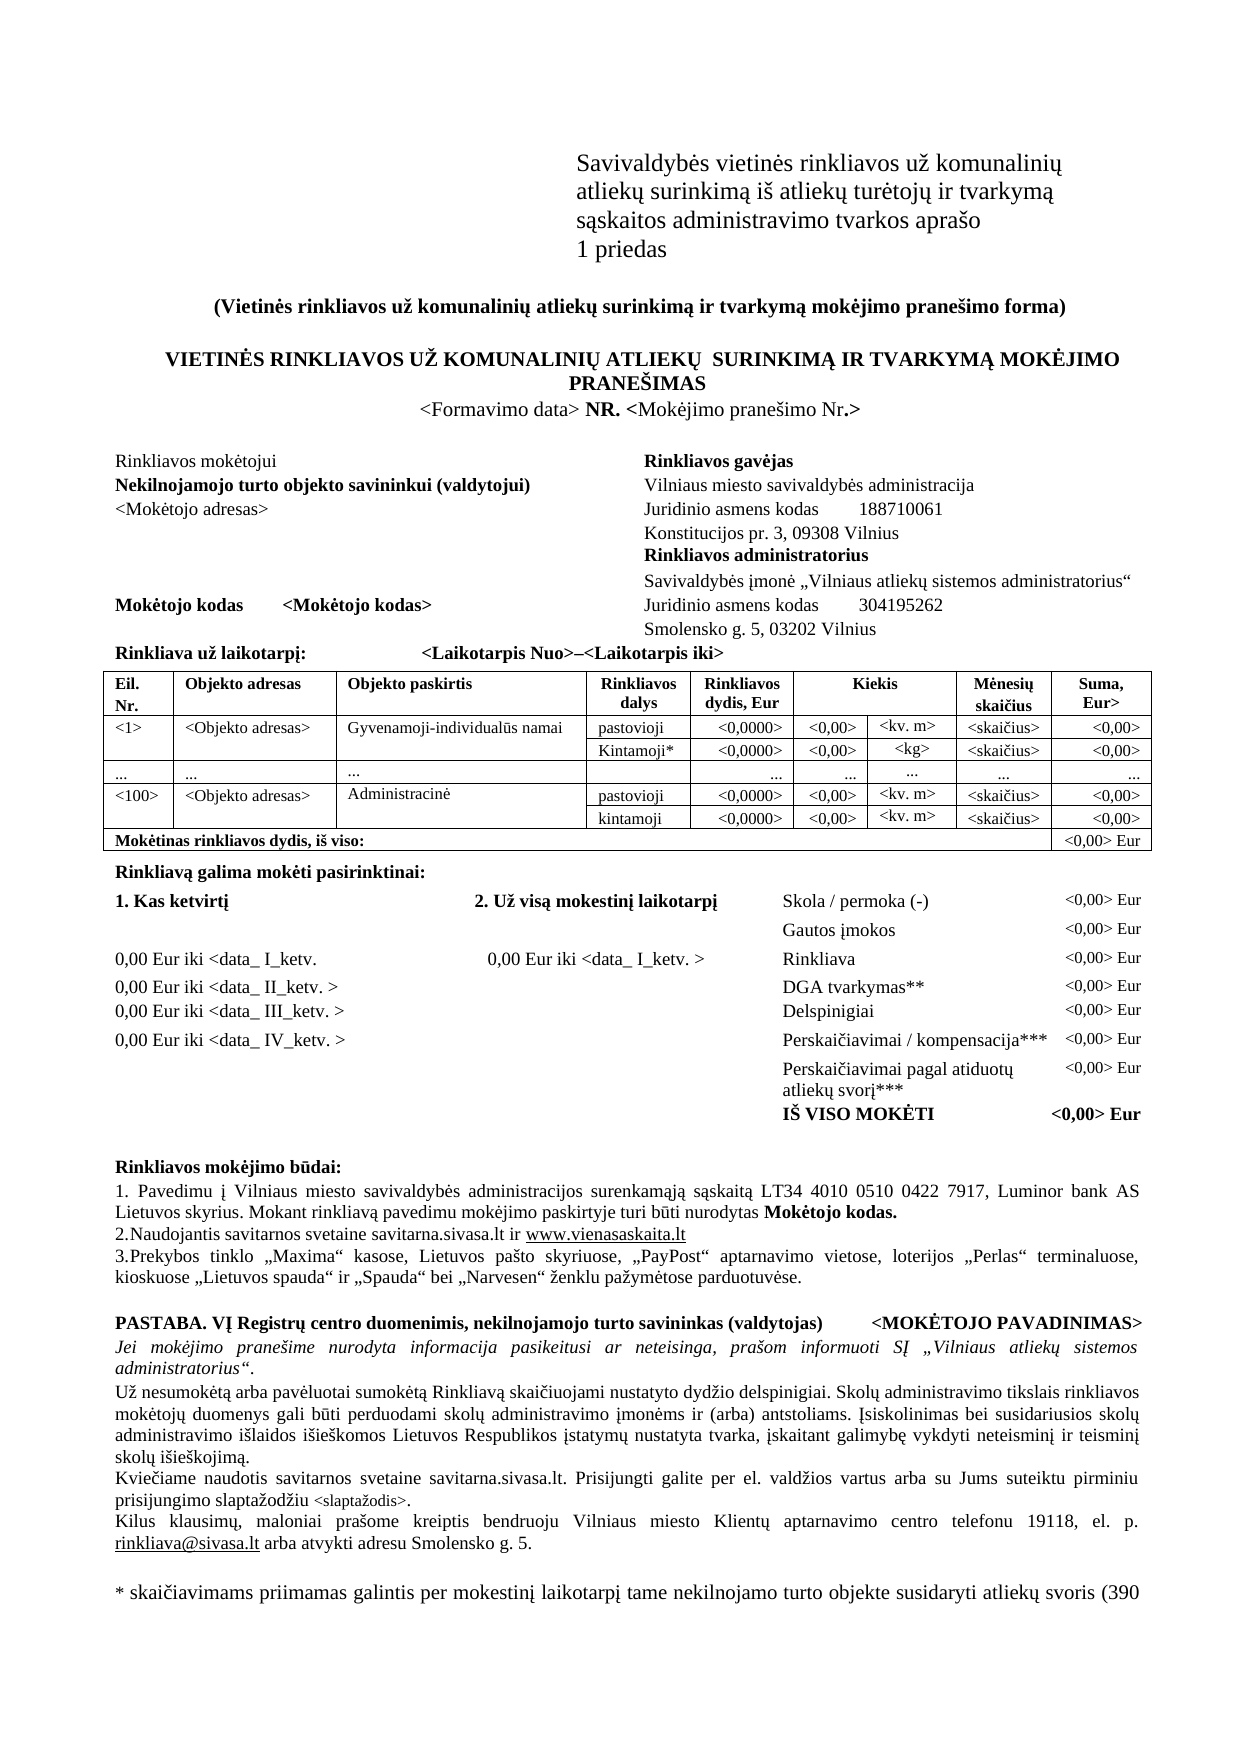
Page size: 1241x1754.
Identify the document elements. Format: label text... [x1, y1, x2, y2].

table_cell [633, 421, 1177, 448]
table_header Mėnesių skaičius [957, 672, 1051, 715]
table_cell <100> [104, 784, 173, 828]
table_cell Rinkliavos mokėjimo būdai: 1. Pavedimu į Vilniaus miesto savivaldybės administracijos surenkamąją sąskaitą LT34 4010 0510 0422 7917, Luminor bank AS Lietuvos skyrius. Mokant rinkliavą pavedimu mokėjimo paskirtyje turi būti nurodytas Mokėtojo kodas. 2. Naudojantis savitarnos svetaine savitarna.sivasa.lt ir www.vienasaskaita.lt 3. Prekybos tinklo „Maxima“ kasose, Lietuvos pašto skyriuose, „PayPost“ aptarnavimo vietose, loterijos „Perlas“ terminaluose, kioskuose „Lietuvos spauda“ ir „Spauda“ bei „Narvesen“ ženklu pažymėtose parduotuvėse. [104, 1130, 1152, 1309]
table_cell ... [794, 761, 867, 783]
table_cell ... [174, 761, 336, 783]
table_cell [104, 1101, 463, 1129]
table_cell [463, 1101, 778, 1129]
table_cell <skaičius> [957, 716, 1051, 737]
table_header Kiekis [794, 672, 956, 715]
table_cell <0,00> Eur [1063, 945, 1152, 974]
table_cell [979, 448, 1177, 472]
table_cell <0,00> [1052, 806, 1151, 828]
table_cell Gautos įmokos [779, 916, 1063, 945]
table_cell [1152, 1026, 1167, 1055]
table_cell <MOKĖTOJO PAVADINIMAS> [872, 1309, 1152, 1333]
table_cell Gyvenamoji-individualūs namai [337, 716, 586, 760]
table_cell [104, 544, 271, 567]
table_cell PASTABA. VĮ Registrų centro duomenimis, nekilnojamojo turto savininkas (valdytojas) [104, 1309, 872, 1333]
table_cell [1152, 1101, 1167, 1129]
table_cell <skaičius> [957, 739, 1051, 760]
table_cell <Laikotarpis Nuo>–<Laikotarpis iki> [410, 639, 1177, 663]
table_cell Smolensko g. 5, 03202 Vilnius [633, 615, 1177, 639]
table_header [1152, 859, 1167, 887]
table_cell Skola / permoka (-) [779, 888, 1063, 916]
table_cell Rinkliava už laikotarpį: [104, 639, 410, 663]
table_cell <0,00> Eur [1063, 998, 1152, 1026]
table_cell 0,00 Eur iki <data_ I_ketv. [104, 945, 463, 974]
table_cell 0,00 Eur iki <data_ II_ketv. > [104, 974, 463, 998]
table_cell <0,00> Eur [1063, 1101, 1152, 1129]
table_cell [1152, 1467, 1167, 1604]
table_cell Rinkliavos administratorius [633, 544, 1177, 567]
table_cell Nekilnojamojo turto objekto savininkui (valdytojui) [104, 472, 633, 496]
table_cell IŠ VISO MOKĖTI [779, 1101, 1063, 1129]
table_cell 0,00 Eur iki <data_ I_ketv. > [463, 945, 778, 974]
table_cell [1152, 1130, 1167, 1309]
table_cell <0,0000> [691, 806, 793, 828]
table_cell ... [1052, 761, 1151, 783]
table_cell Rinkliavos gavėjas [633, 448, 979, 472]
table_cell [104, 916, 463, 945]
table_cell [271, 568, 633, 591]
table_cell ... [104, 761, 173, 783]
table_cell <skaičius> [957, 806, 1051, 828]
table_cell <Mokėtojo kodas> [271, 591, 633, 615]
table_cell Administracinė [337, 784, 586, 828]
table_cell [463, 1055, 778, 1101]
table_cell <0,0000> [691, 716, 793, 737]
table_cell <kv. m> [868, 806, 956, 828]
table_cell <skaičius> [957, 784, 1051, 805]
table_cell [1152, 1333, 1167, 1467]
table_cell <0,00> Eur [1063, 916, 1152, 945]
table_cell [463, 998, 778, 1026]
table_header Rinkliavos dydis, Eur [691, 672, 793, 715]
table_cell <kg> [868, 739, 956, 760]
table_cell Savivaldybės įmonė „Vilniaus atliekų sistemos administratorius“ [633, 568, 1177, 591]
table_cell <kv. m> [868, 716, 956, 737]
table_cell <0,00> [794, 716, 867, 737]
table_cell Delspinigiai [779, 998, 1063, 1026]
table_cell ... [868, 761, 956, 783]
table_cell [1152, 998, 1167, 1026]
table_cell Rinkliava [779, 945, 1063, 974]
table_cell Konstitucijos pr. 3, 09308 Vilnius [633, 520, 1177, 543]
table_cell <0,00> Eur [1052, 829, 1151, 850]
table_cell Perskaičiavimai / kompensacija*** [779, 1026, 1063, 1055]
table_cell Jei mokėjimo pranešime nurodyta informacija pasikeitusi ar neteisinga, prašom informuoti SĮ „Vilniaus atliekų sistemos administratorius“. Už nesumokėtą arba pavėluotai sumokėtą Rinkliavą skaičiuojami nustatyto dydžio delspinigiai. Skolų administravimo tikslais rinkliavos mokėtojų duomenys gali būti perduodami skolų administravimo įmonėms ir (arba) antstoliams. Įsiskolinimas bei susidariusios skolų administravimo išlaidos išieškomos Lietuvos Respublikos įstatymų nustatyta tvarka, įskaitant galimybę vykdyti neteisminį ir teisminį skolų išieškojimą. [104, 1333, 1152, 1467]
table_cell <Objekto adresas> [174, 716, 336, 760]
table_cell [104, 615, 271, 639]
table_cell Rinkliavos mokėtojui [104, 448, 633, 472]
table_cell 0,00 Eur iki <data_ IV_ketv. > [104, 1026, 463, 1055]
table_header Suma, Eur> [1052, 672, 1151, 715]
table_cell 188710061 [847, 496, 1177, 519]
table_cell Juridinio asmens kodas [633, 496, 847, 519]
table_cell [1152, 916, 1167, 945]
table_cell [463, 1026, 778, 1055]
table_cell [104, 568, 271, 591]
table_header Objekto adresas [174, 672, 336, 715]
table_cell <0,00> [1052, 716, 1151, 737]
table_cell [463, 974, 778, 998]
table_cell [1152, 974, 1167, 998]
table_cell Kintamoji* [587, 739, 690, 760]
text Savivaldybės vietinės rinkliavos už komunalinių [103, 148, 1152, 176]
table_cell <0,00> Eur [1063, 974, 1152, 998]
table_cell <0,00> [794, 739, 867, 760]
text sąskaitos administravimo tvarkos aprašo [103, 205, 1152, 234]
table_cell <0,00> Eur [1063, 1026, 1152, 1055]
table_cell <0,00> [1052, 739, 1151, 760]
table_cell 0,00 Eur iki <data_ III_ketv. > [104, 998, 463, 1026]
table_cell Vilniaus miesto savivaldybės administracija [633, 472, 1177, 496]
table_cell Perskaičiavimai pagal atiduotų atliekų svorį*** [779, 1055, 1063, 1101]
table_cell [463, 916, 778, 945]
table_cell [587, 761, 690, 783]
table_cell kintamoji [587, 806, 690, 828]
table_header Rinkliavą galima mokėti pasirinktinai: [104, 859, 1152, 887]
table_cell ... [957, 761, 1051, 783]
table_cell [104, 421, 633, 448]
table_cell Juridinio asmens kodas [633, 591, 847, 615]
table_cell 304195262 [847, 591, 1177, 615]
table_cell 1. Kas ketvirtį [104, 888, 463, 916]
table_cell [1152, 888, 1167, 916]
table_cell <0,0000> [691, 784, 793, 805]
table_cell [104, 1055, 463, 1101]
table_cell <Objekto adresas> [174, 784, 336, 828]
table_cell [1152, 1309, 1167, 1333]
table_cell [1152, 945, 1167, 974]
table_cell <1> [104, 716, 173, 760]
table_header (Vietinės rinkliavos už komunalinių atliekų surinkimą ir tvarkymą mokėjimo pranešimo forma) VIETINĖS RINKLIAVOS UŽ KOMUNALINIŲ ATLIEKŲ SURINKIMĄ IR TVARKYMĄ MOKĖJIMO PRANEŠIMAS <Formavimo data> NR. <Mokėjimo pranešimo Nr.> [104, 291, 1177, 421]
table_header Eil. Nr. [104, 672, 173, 715]
table_cell pastovioji [587, 784, 690, 805]
table_cell ... [691, 761, 793, 783]
table_cell Mokėtojo kodas [104, 591, 271, 615]
table_cell DGA tvarkymas** [779, 974, 1063, 998]
text 1 priedas [103, 234, 1152, 263]
table_cell [271, 615, 633, 639]
table_cell <0,00> [1052, 784, 1151, 805]
table_cell Kviečiame naudotis savitarnos svetaine savitarna.sivasa.lt. Prisijungti galite per el. valdžios vartus arba su Jums suteiktu pirminiu prisijungimo slaptažodžiu <slaptažodis>. Kilus klausimų, maloniai prašome kreiptis bendruoju Vilniaus miesto Klientų aptarnavimo centro telefonu 19118, el. p. rinkliava@sivasa.lt arba atvykti adresu Smolensko g. 5. * skaičiavimams priimamas galintis per mokestinį laikotarpį tame nekilnojamo turto objekte susidaryti atliekų svoris (390 [104, 1467, 1152, 1604]
table_header Objekto paskirtis [337, 672, 586, 715]
table_cell ... [337, 761, 586, 783]
table_cell 2. Už visą mokestinį laikotarpį [463, 888, 778, 916]
table_cell <0,00> [794, 806, 867, 828]
table_cell Mokėtinas rinkliavos dydis, iš viso: [104, 829, 1051, 850]
table_cell <0,00> Eur [1063, 1055, 1152, 1101]
table_cell <0,00> Eur [1063, 888, 1152, 916]
table_cell [1152, 1055, 1167, 1101]
table_cell pastovioji [587, 716, 690, 737]
table_cell [104, 520, 633, 543]
table_cell <0,0000> [691, 739, 793, 760]
table_cell <0,00> [794, 784, 867, 805]
text atliekų surinkimą iš atliekų turėtojų ir tvarkymą [103, 176, 1152, 205]
table_cell <Mokėtojo adresas> [104, 496, 633, 519]
table_cell [271, 544, 633, 567]
table_header Rinkliavos dalys [587, 672, 690, 715]
table_cell <kv. m> [868, 784, 956, 805]
